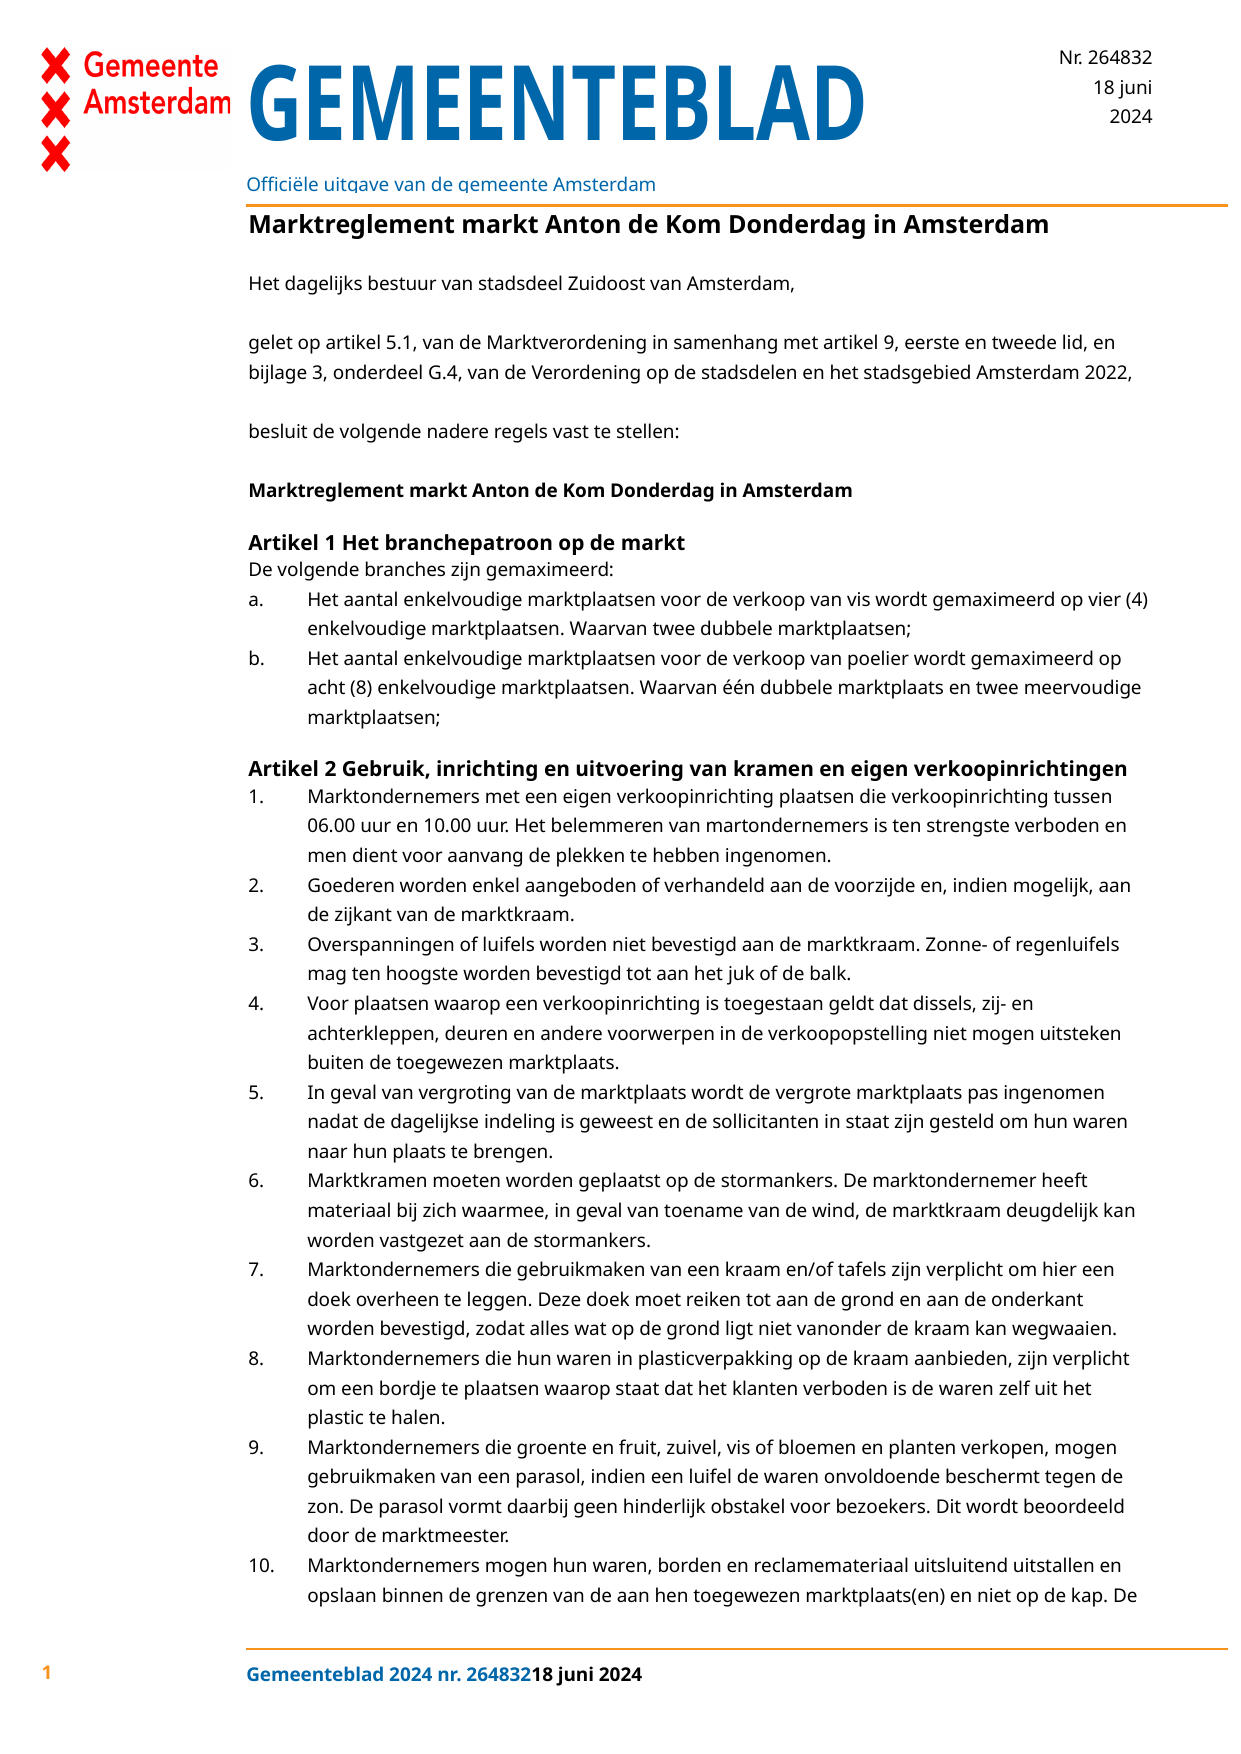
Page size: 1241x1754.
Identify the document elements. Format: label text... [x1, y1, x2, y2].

list Marktondernemers met een eigen verkoopinrichting plaatsen die verkoopinrichting tussen 06.00 uur en 10.00 uur. Het belemmeren van martondernemers is ten strengste verboden en men dient voor aanvang de plekken te hebben ingenomen. [248, 783, 1152, 868]
list Marktondernemers die groente en fruit, zuivel, vis of bloemen en planten verkopen, mogen gebruikmaken van een parasol, indien een luifel de waren onvoldoende beschermt tegen de zon. De parasol vormt daarbij geen hinderlijk obstakel voor bezoekers. Dit wordt beoordeeld door de marktmeester. [248, 1434, 1152, 1548]
text Marktreglement markt Anton de Kom Donderdag in Amsterdam [248, 477, 1152, 503]
text De volgende branches zijn gemaximeerd: [248, 556, 1152, 582]
list Het aantal enkelvoudige marktplaatsen voor de verkoop van poelier wordt gemaximeerd op acht (8) enkelvoudige marktplaatsen. Waarvan één dubbele marktplaats en twee meervoudige marktplaatsen; [248, 645, 1152, 730]
text Het dagelijks bestuur van stadsdeel Zuidoost van Amsterdam, [248, 270, 1152, 296]
list Marktondernemers mogen hun waren, borden en reclamemateriaal uitsluitend uitstallen en opslaan binnen de grenzen van de aan hen toegewezen marktplaats(en) en niet op de kap. De [248, 1552, 1152, 1607]
list Marktondernemers die gebruikmaken van een kraam en/of tafels zijn verplicht om hier een doek overheen te leggen. Deze doek moet reiken tot aan de grond en aan de onderkant worden bevestigd, zodat alles wat op de grond ligt niet vanonder de kraam kan wegwaaien. [248, 1256, 1152, 1341]
list Marktondernemers die hun waren in plasticverpakking op de kraam aanbieden, zijn verplicht om een bordje te plaatsen waarop staat dat het klanten verboden is de waren zelf uit het plastic te halen. [248, 1345, 1152, 1430]
list Het aantal enkelvoudige marktplaatsen voor de verkoop van vis wordt gemaximeerd op vier (4) enkelvoudige marktplaatsen. Waarvan twee dubbele marktplaatsen; [248, 586, 1152, 641]
text Artikel 1 Het branchepatroon op de markt [248, 528, 1152, 556]
text besluit de volgende nadere regels vast te stellen: [248, 418, 1152, 444]
list Marktkramen moeten worden geplaatst op de stormankers. De marktondernemer heeft materiaal bij zich waarmee, in geval van toename van de wind, de marktkraam deugdelijk kan worden vastgezet aan de stormankers. [248, 1168, 1152, 1252]
text gelet op artikel 5.1, van de Marktverordening in samenhang met artikel 9, eerste en tweede lid, en bijlage 3, onderdeel G.4, van de Verordening op de stadsdelen en het stadsgebied Amsterdam 2022, [248, 329, 1152, 385]
text Marktreglement markt Anton de Kom Donderdag in Amsterdam [248, 207, 1152, 241]
list Overspanningen of luifels worden niet bevestigd aan de marktkraam. Zonne- of regenluifels mag ten hoogste worden bevestigd tot aan het juk of de balk. [248, 931, 1152, 986]
list Goederen worden enkel aangeboden of verhandeld aan de voorzijde en, indien mogelijk, aan de zijkant van de marktkraam. [248, 872, 1152, 927]
text Artikel 2 Gebruik, inrichting en uitvoering van kramen en eigen verkoopinrichtingen [248, 754, 1152, 783]
list Voor plaatsen waarop een verkoopinrichting is toegestaan geldt dat dissels, zij- en achterkleppen, deuren en andere voorwerpen in de verkoopopstelling niet mogen uitsteken buiten de toegewezen marktplaats. [248, 990, 1152, 1075]
list In geval van vergroting van de marktplaats wordt de vergrote marktplaats pas ingenomen nadat de dagelijkse indeling is geweest en de sollicitanten in staat zijn gesteld om hun waren naar hun plaats te brengen. [248, 1079, 1152, 1164]
picture [41, 47, 231, 172]
